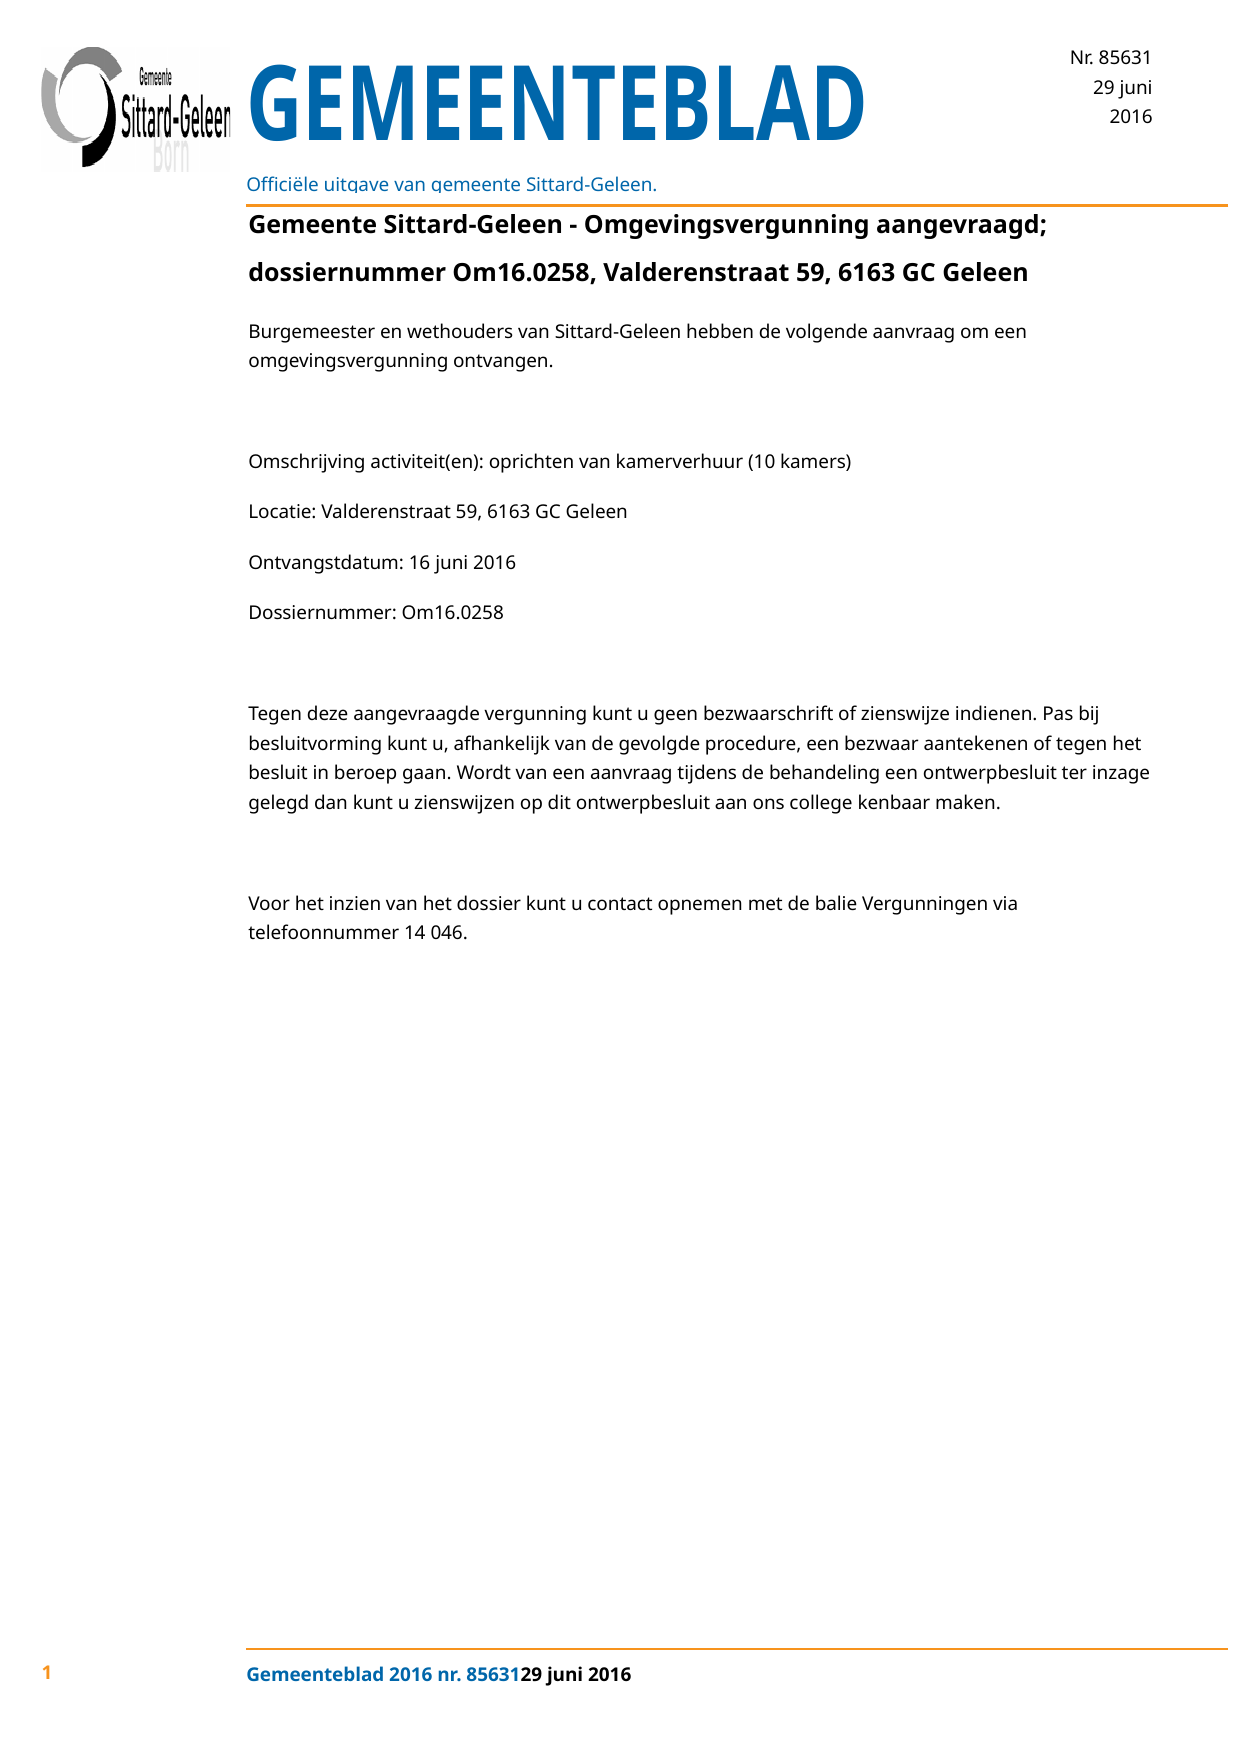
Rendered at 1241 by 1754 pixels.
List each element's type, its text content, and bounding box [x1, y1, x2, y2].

text Tegen deze aangevraagde vergunning kunt u geen bezwaarschrift of zienswijze indienen. Pas bij besluitvorming kunt u, afhankelijk van de gevolgde procedure, een bezwaar aantekenen of tegen het besluit in beroep gaan. Wordt van een aanvraag tijdens de behandeling een ontwerpbesluit ter inzage gelegd dan kunt u zienswijzen op dit ontwerpbesluit aan ons college kenbaar maken. [248, 700, 1152, 815]
text Locatie: Valderenstraat 59, 6163 GC Geleen [248, 499, 1152, 524]
text Burgemeester en wethouders van Sittard-Geleen hebben de volgende aanvraag om een omgevingsvergunning ontvangen. [248, 318, 1152, 373]
picture [41, 47, 231, 172]
text Voor het inzien van het dossier kunt u contact opnemen met de balie Vergunningen via telefoonnummer 14 046. [248, 890, 1152, 945]
text Ontvangstdatum: 16 juni 2016 [248, 549, 1152, 575]
text Omschrijving activiteit(en): oprichten van kamerverhuur (10 kamers) [248, 448, 1152, 474]
text Gemeente Sittard-Geleen - Omgevingsvergunning aangevraagd; dossiernummer Om16.0258, Valderenstraat 59, 6163 GC Geleen [248, 207, 1152, 288]
text Dossiernummer: Om16.0258 [248, 599, 1152, 625]
